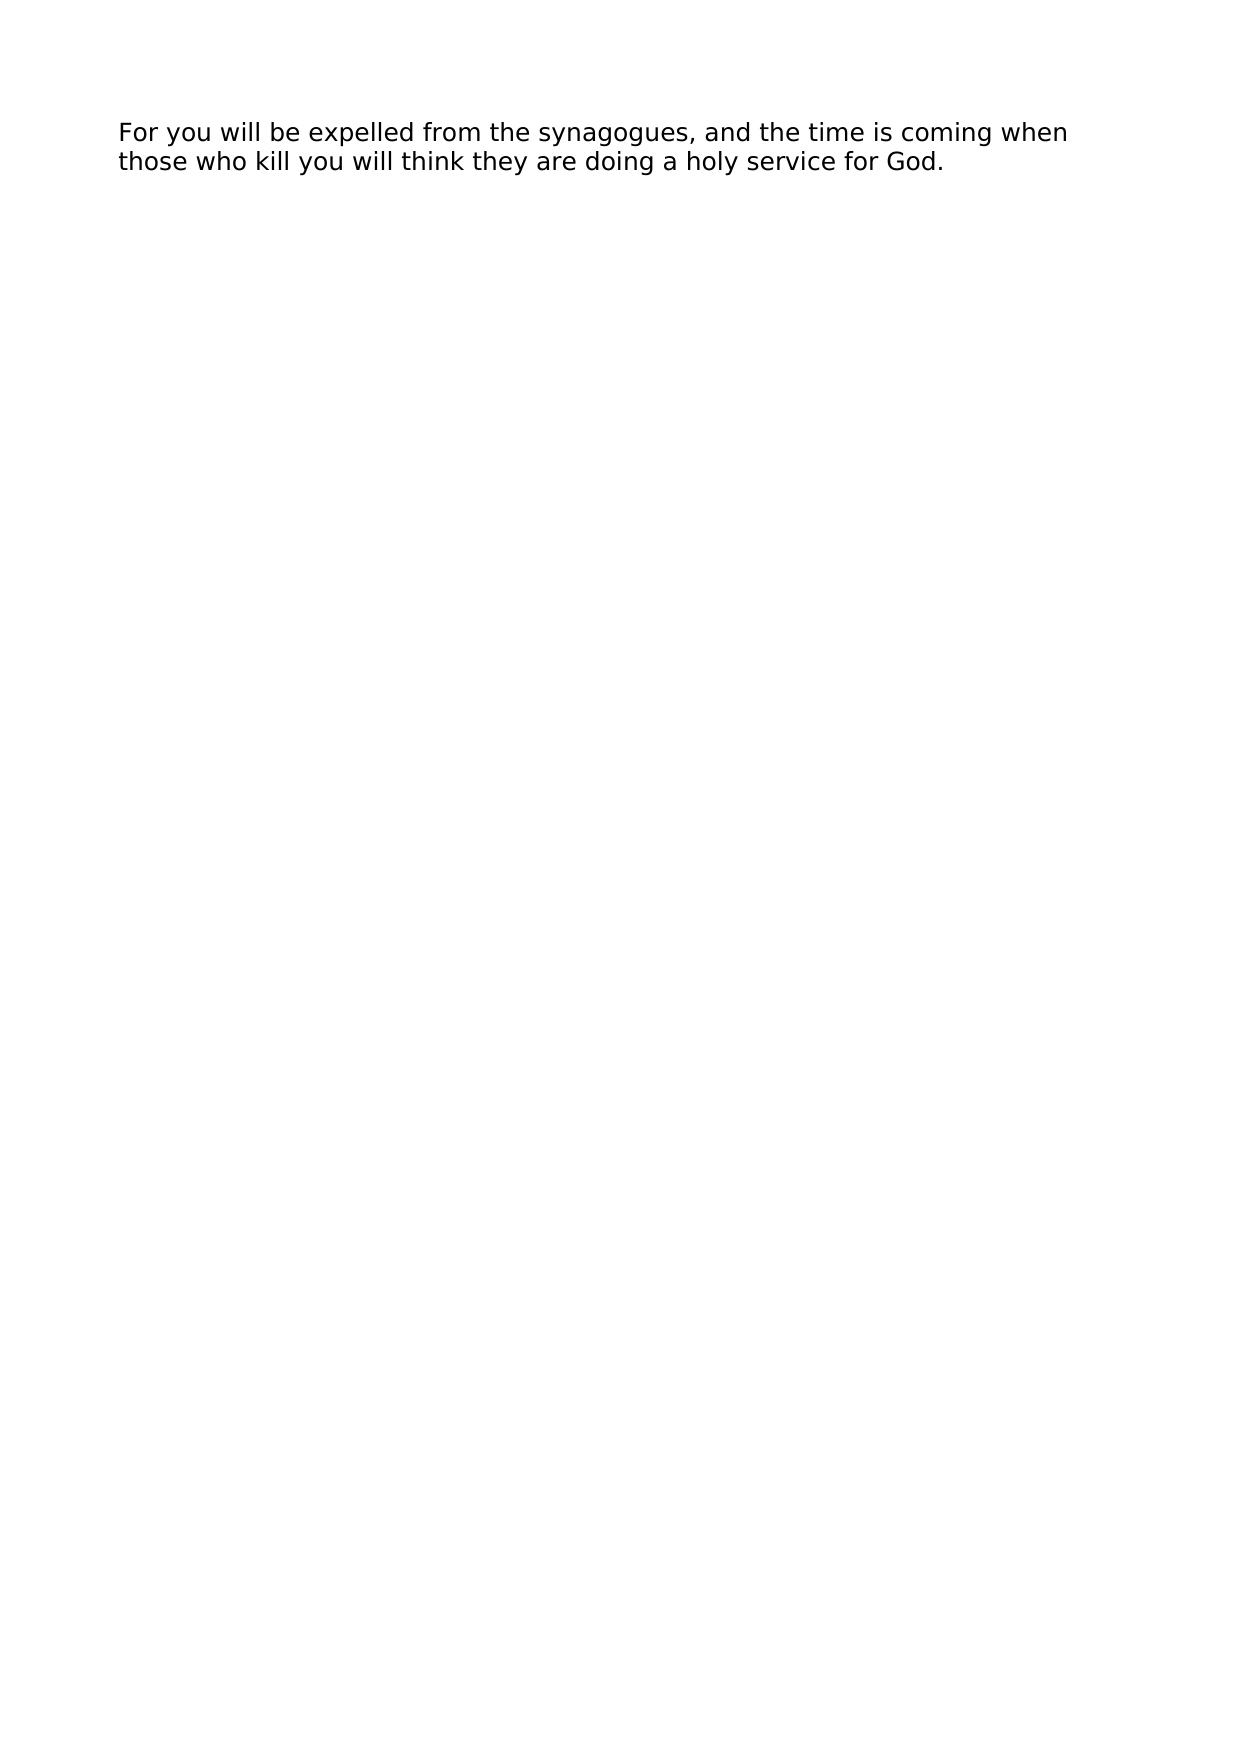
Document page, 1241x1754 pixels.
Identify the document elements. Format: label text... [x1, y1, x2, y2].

text For you will be expelled from the synagogues, and the time is coming when those who kill you will think they are doing a holy service for God. [118, 118, 1122, 176]
